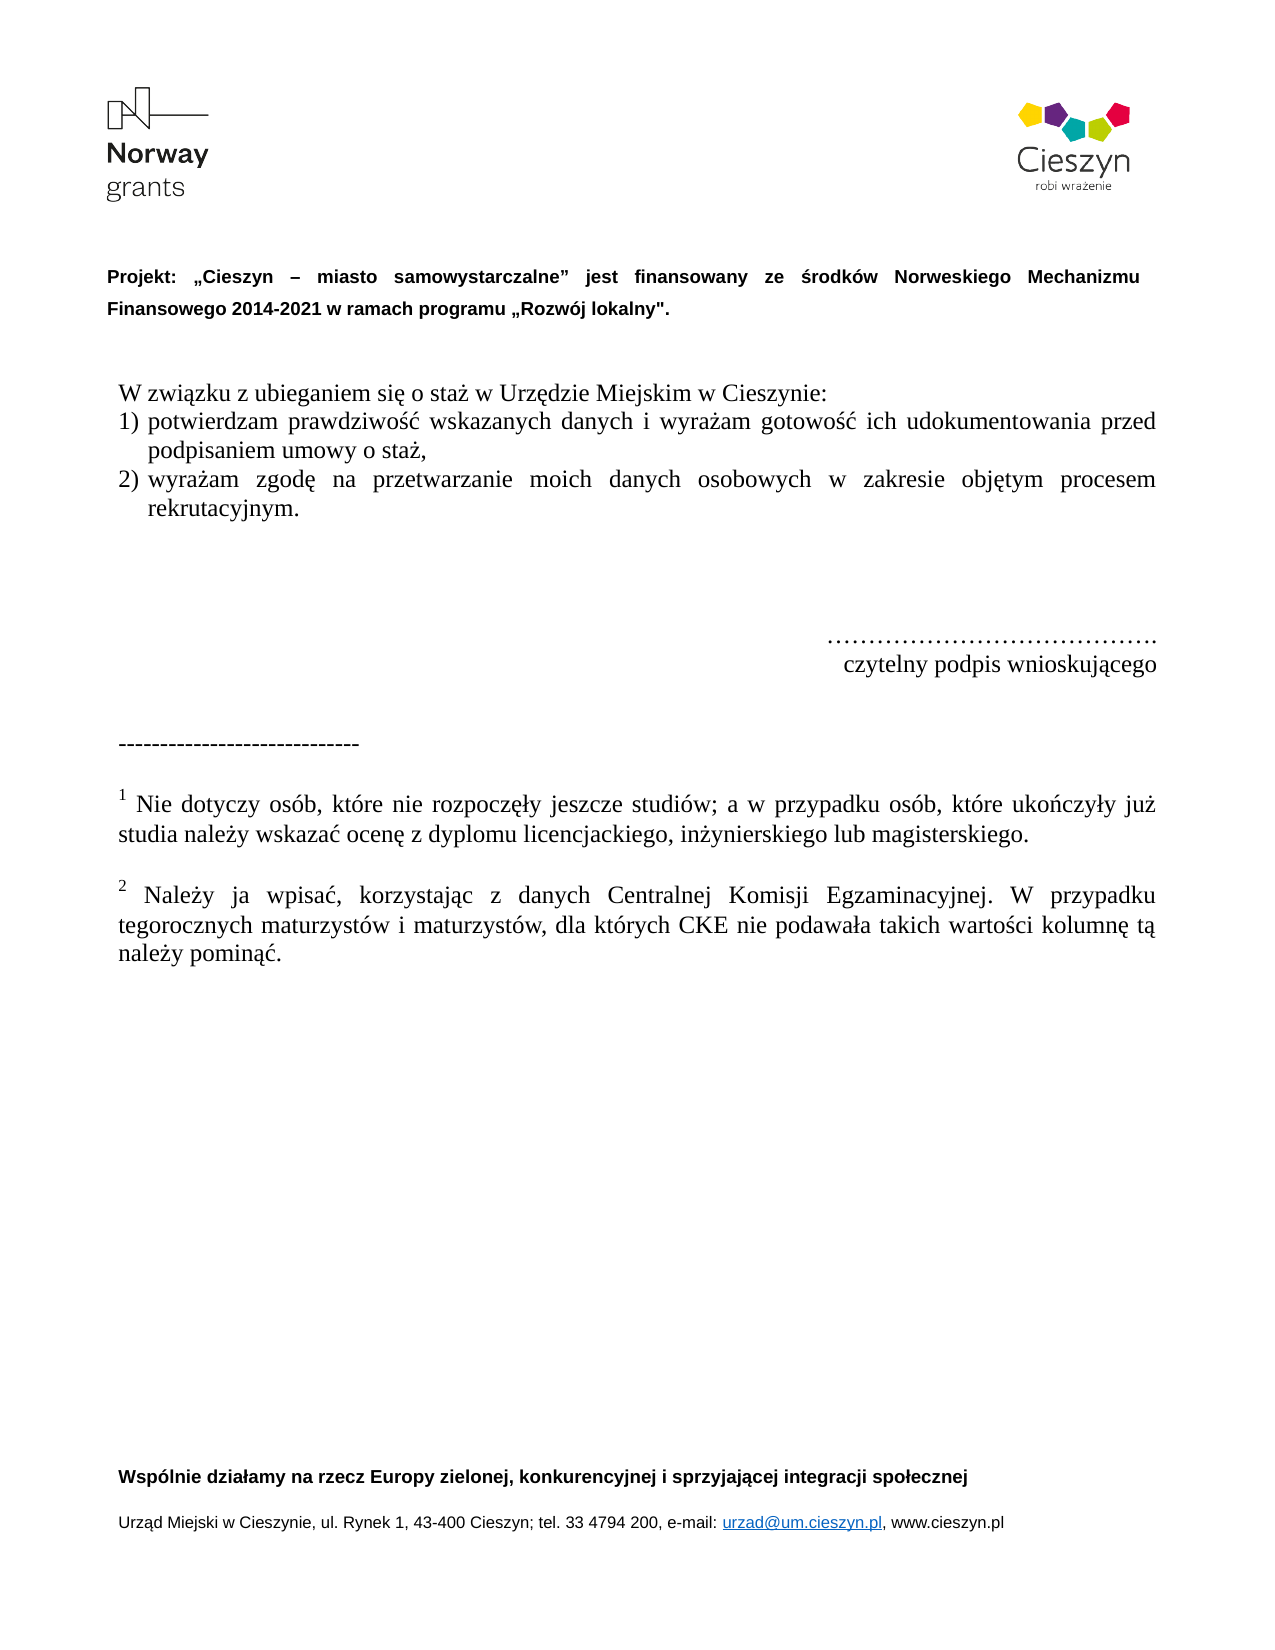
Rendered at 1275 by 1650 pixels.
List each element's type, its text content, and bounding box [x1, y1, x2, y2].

text …………………………………. [118, 621, 1157, 649]
picture [106, 87, 209, 202]
list wyrażam zgodę na przetwarzanie moich danych osobowych w zakresie objętym procesem rekrutacyjnym. [118, 464, 1157, 521]
text ----------------------------- [118, 728, 1157, 756]
text 1 Nie dotyczy osób, które nie rozpoczęły jeszcze studiów; a w przypadku osób, które ukończyły już studia należy wskazać ocenę z dyplomu licencjackiego, inżynierskiego lub magisterskiego. [118, 785, 1157, 847]
text czytelny podpis wnioskującego [118, 649, 1157, 678]
list potwierdzam prawdziwość wskazanych danych i wyrażam gotowość ich udokumentowania przed podpisaniem umowy o staż, [118, 406, 1157, 464]
text 2 Należy ja wpisać, korzystając z danych Centralnej Komisji Egzaminacyjnej. W przypadku tegorocznych maturzystów i maturzystów, dla których CKE nie podawała takich wartości kolumnę tą należy pominąć. [118, 876, 1157, 967]
picture [1004, 87, 1142, 204]
text W związku z ubieganiem się o staż w Urzędzie Miejskim w Cieszynie: [118, 378, 1157, 406]
